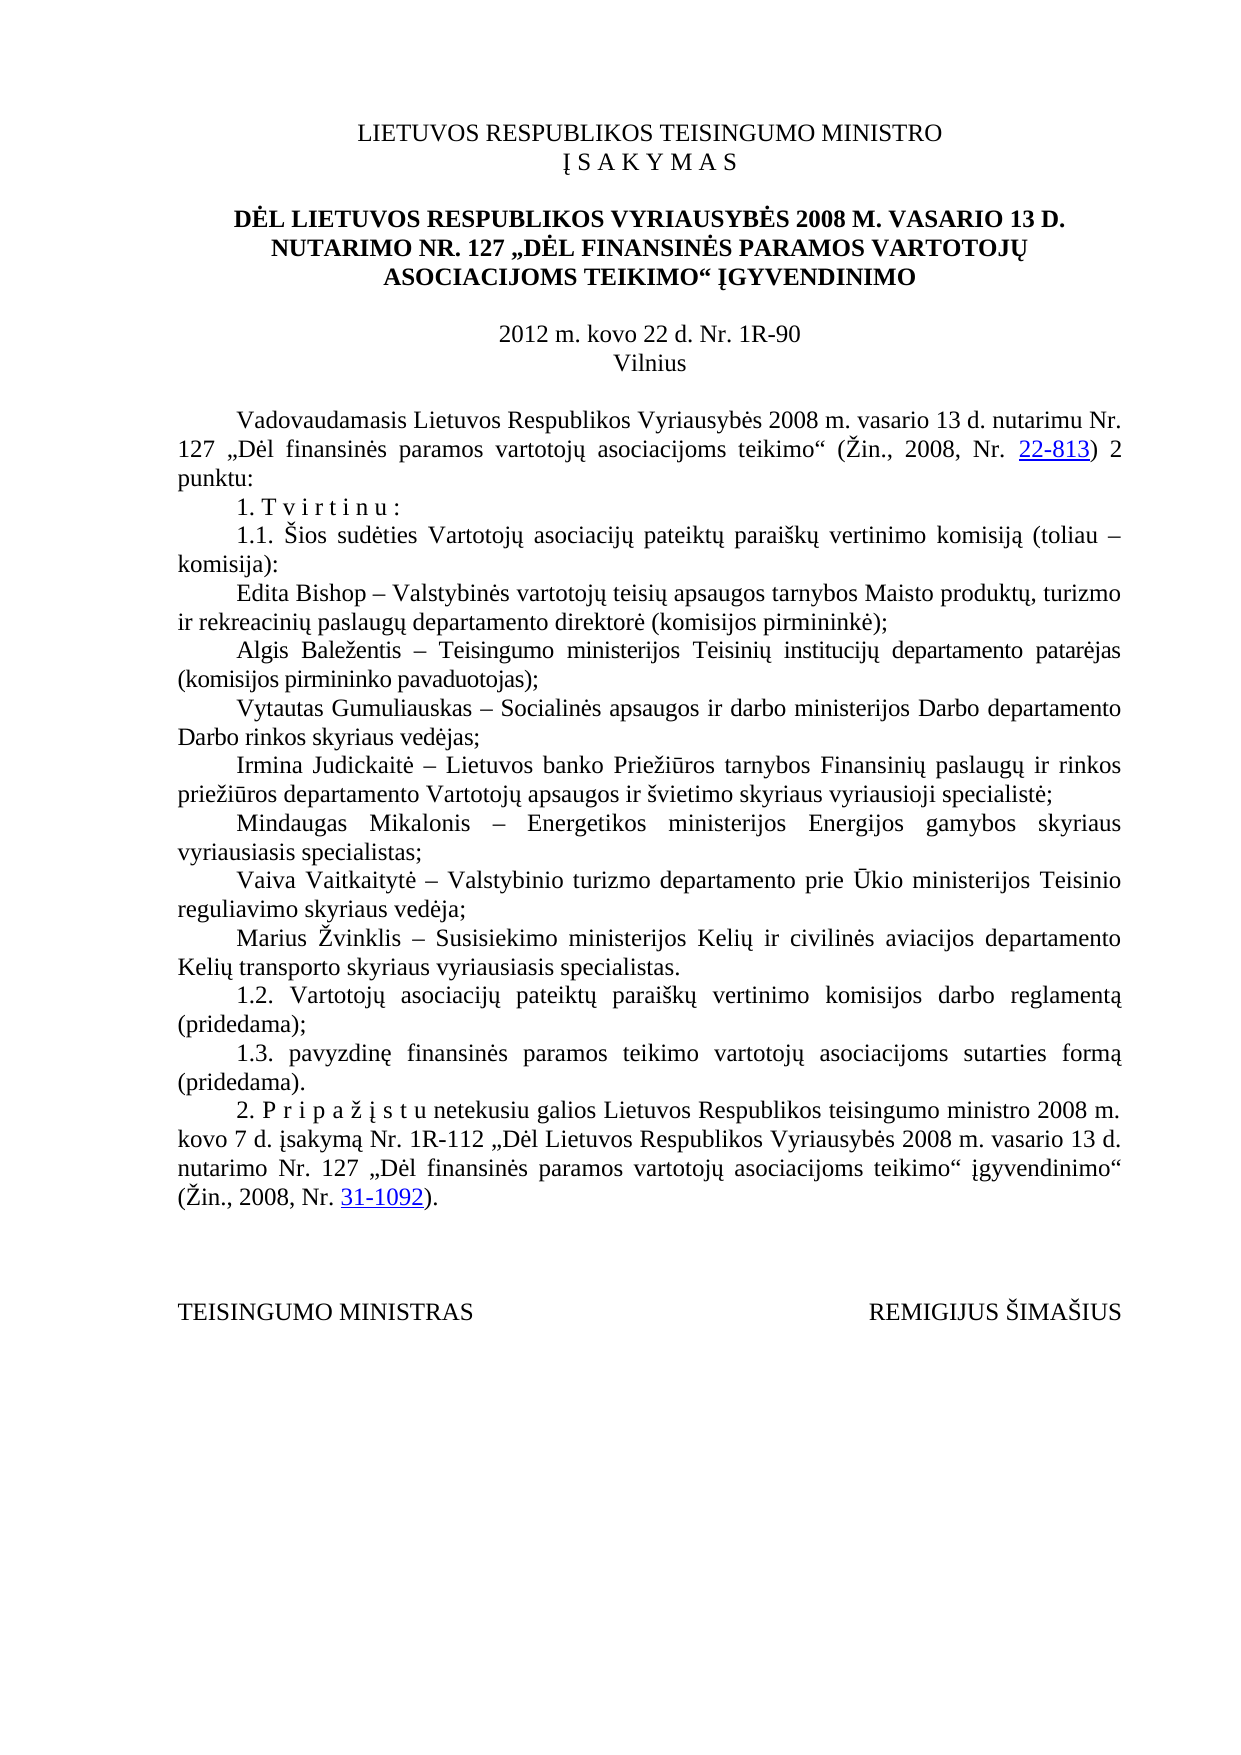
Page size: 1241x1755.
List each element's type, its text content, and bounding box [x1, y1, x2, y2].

text 1. T v i r t i n u : [177, 492, 1122, 521]
text Algis Baležentis – Teisingumo ministerijos Teisinių institucijų departamento patarėjas (komisijos pirmininko pavaduotojas); [177, 636, 1122, 693]
text 2. P r i p a ž į s t u netekusiu galios Lietuvos Respublikos teisingumo ministro 2008 m. kovo 7 d. įsakymą Nr. 1R-112 „Dėl Lietuvos Respublikos Vyriausybės 2008 m. vasario 13 d. nutarimo Nr. 127 „Dėl finansinės paramos vartotojų asociacijoms teikimo“ įgyvendinimo“ (Žin., 2008, Nr. 31-1092). [177, 1096, 1122, 1211]
text Vaiva Vaitkaitytė – Valstybinio turizmo departamento prie Ūkio ministerijos Teisinio reguliavimo skyriaus vedėja; [177, 866, 1122, 923]
text Teisingumo ministras Remigijus Šimašius [177, 1297, 1122, 1326]
text Mindaugas Mikalonis – Energetikos ministerijos Energijos gamybos skyriaus vyriausiasis specialistas; [177, 808, 1122, 866]
text Edita Bishop – Valstybinės vartotojų teisių apsaugos tarnybos Maisto produktų, turizmo ir rekreacinių paslaugų departamento direktorė (komisijos pirmininkė); [177, 578, 1122, 636]
text Vytautas Gumuliauskas – Socialinės apsaugos ir darbo ministerijos Darbo departamento Darbo rinkos skyriaus vedėjas; [177, 693, 1122, 751]
text Vadovaudamasis Lietuvos Respublikos Vyriausybės 2008 m. vasario 13 d. nutarimu Nr. 127 „Dėl finansinės paramos vartotojų asociacijoms teikimo“ (Žin., 2008, Nr. 22-813) 2 punktu: [177, 406, 1122, 492]
text 1.1. Šios sudėties Vartotojų asociacijų pateiktų paraiškų vertinimo komisiją (toliau – komisija): [177, 521, 1122, 578]
text Vilnius [177, 348, 1122, 377]
text DĖL LIETUVOS RESPUBLIKOS VYRIAUSYBĖS 2008 M. VASARIO 13 D. NUTARIMO Nr. 127 „DĖL FINANSINĖS PARAMOS VARTOTOJŲ ASOCIACIJOMS TEIKIMO“ ĮGYVENDINIMO [177, 204, 1122, 291]
text 1.2. Vartotojų asociacijų pateiktų paraiškų vertinimo komisijos darbo reglamentą (pridedama); [177, 981, 1122, 1038]
text Marius Žvinklis – Susisiekimo ministerijos Kelių ir civilinės aviacijos departamento Kelių transporto skyriaus vyriausiasis specialistas. [177, 923, 1122, 981]
text Į S A K Y M A S [177, 147, 1122, 176]
text LIETUVOS RESPUBLIKOS TEISINGUMO MINISTRO [177, 118, 1122, 147]
text 1.3. pavyzdinę finansinės paramos teikimo vartotojų asociacijoms sutarties formą (pridedama). [177, 1038, 1122, 1096]
text Irmina Judickaitė – Lietuvos banko Priežiūros tarnybos Finansinių paslaugų ir rinkos priežiūros departamento Vartotojų apsaugos ir švietimo skyriaus vyriausioji specialistė; [177, 751, 1122, 808]
text 2012 m. kovo 22 d. Nr. 1R-90 [177, 319, 1122, 348]
